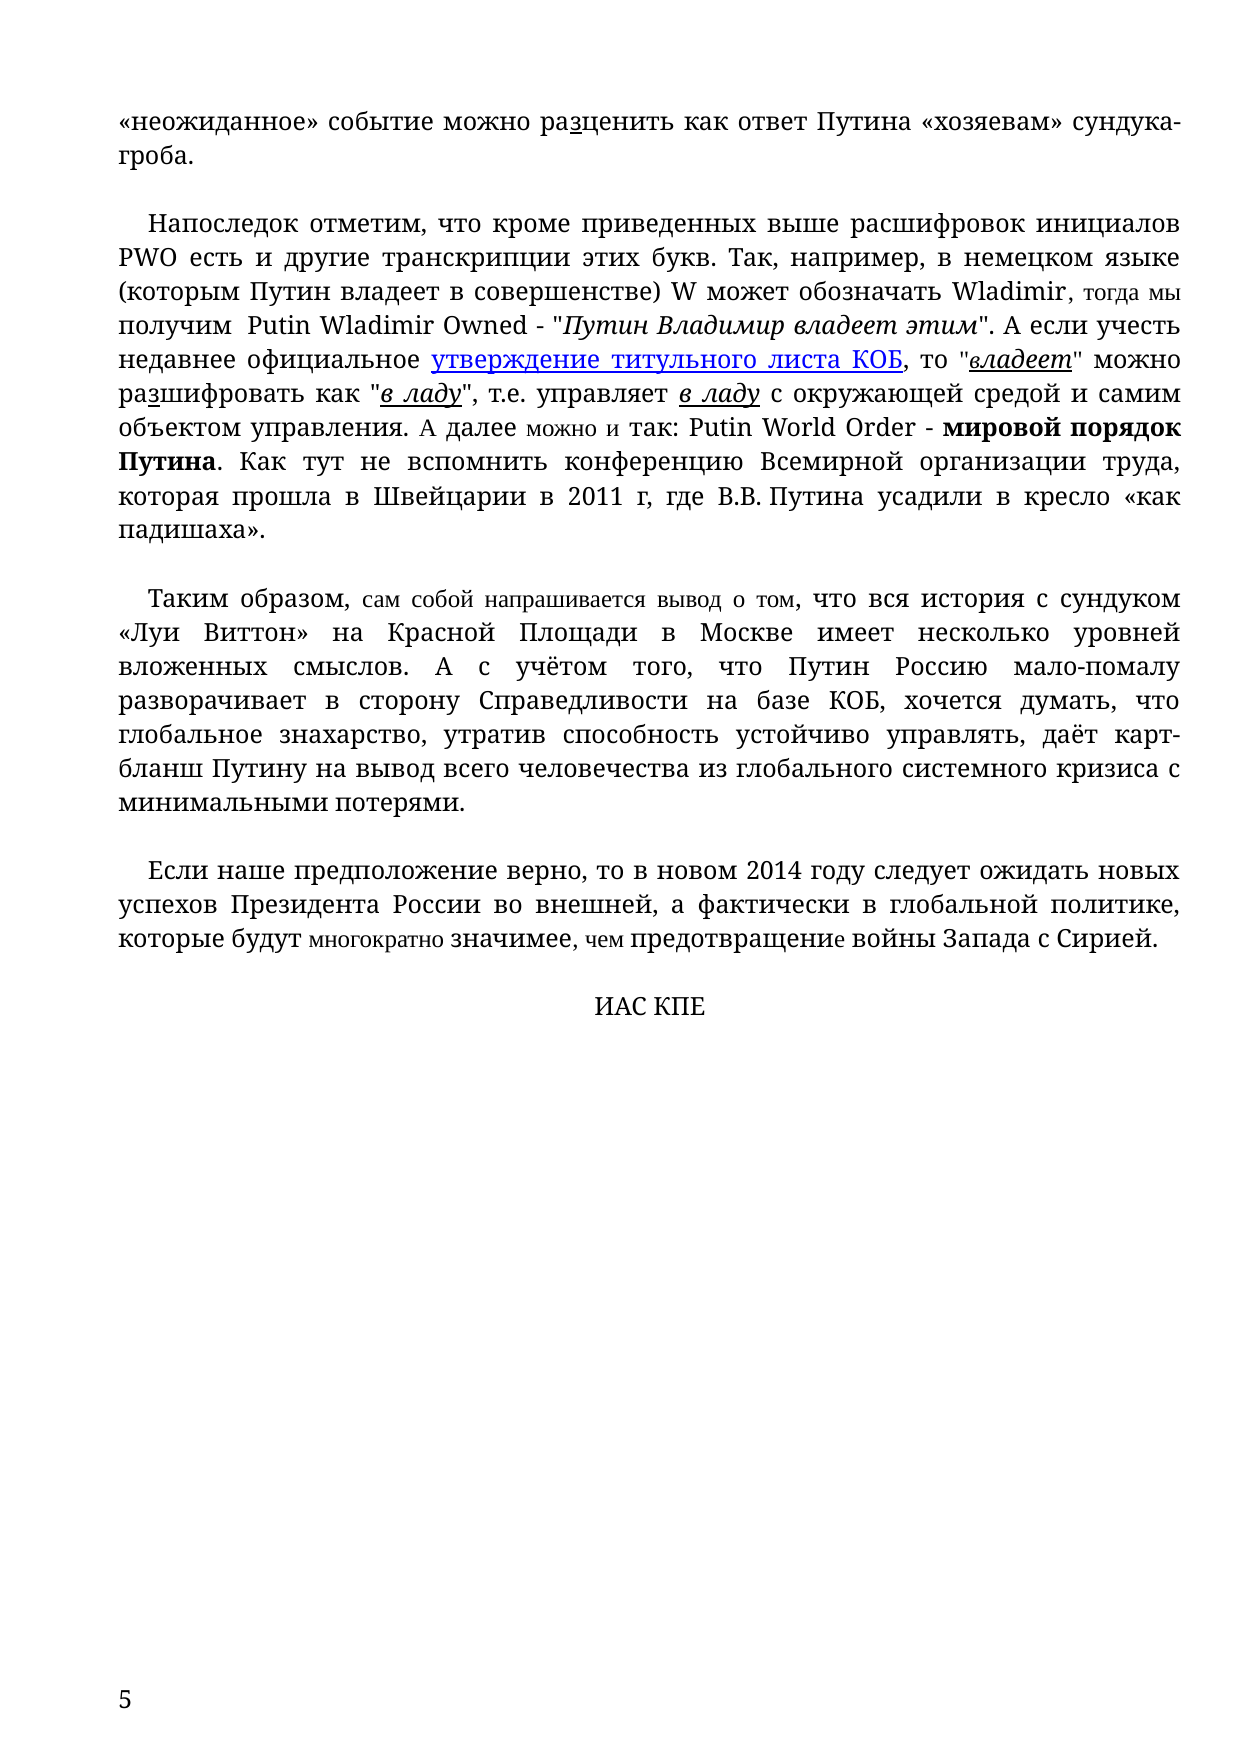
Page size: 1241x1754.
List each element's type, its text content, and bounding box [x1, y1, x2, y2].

text Напоследок отметим, что кроме приведенных выше расшифровок инициалов PWO есть и другие транскрипции этих букв. Так, например, в немецком языке (которым Путин владеет в совершенстве) W может обозначать Wladimir, тогда мы получим Putin Wladimir Owned - "Путин Владимир владеет этим". А если учесть недавнее официальное утверждение титульного листа КОБ, то "владеет" можно разшифровать как "в ладу", т.е. управляет в ладу с окружающей средой и самим объектом управления. А далее можно и так: Putin World Order - мировой порядок Путина. Как тут не вспомнить конференцию Всемирной организации труда, которая прошла в Швейцарии в 2011 г, где В.В. Путина усадили в кресло «как падишаха». [118, 206, 1181, 546]
text Если наше предположение верно, то в новом 2014 году следует ожидать новых успехов Президента России во внешней, а фактически в глобальной политике, которые будут многократно значимее, чем предотвращение войны Запада с Сирией. [118, 853, 1181, 955]
text «неожиданное» событие можно разценить как ответ Путина «хозяевам» сундука-гроба. [118, 103, 1181, 172]
text Таким образом, сам собой напрашивается вывод о том, что вся история с сундуком «Луи Виттон» на Красной Площади в Москве имеет несколько уровней вложенных смыслов. А с учётом того, что Путин Россию мало-помалу разворачивает в сторону Справедливости на базе КОБ, хочется думать, что глобальное знахарство, утратив способность устойчиво управлять, даёт карт-бланш Путину на вывод всего человечества из глобального системного кризиса с минимальными потерями. [118, 580, 1181, 819]
text ИАС КПЕ [118, 989, 1181, 1023]
